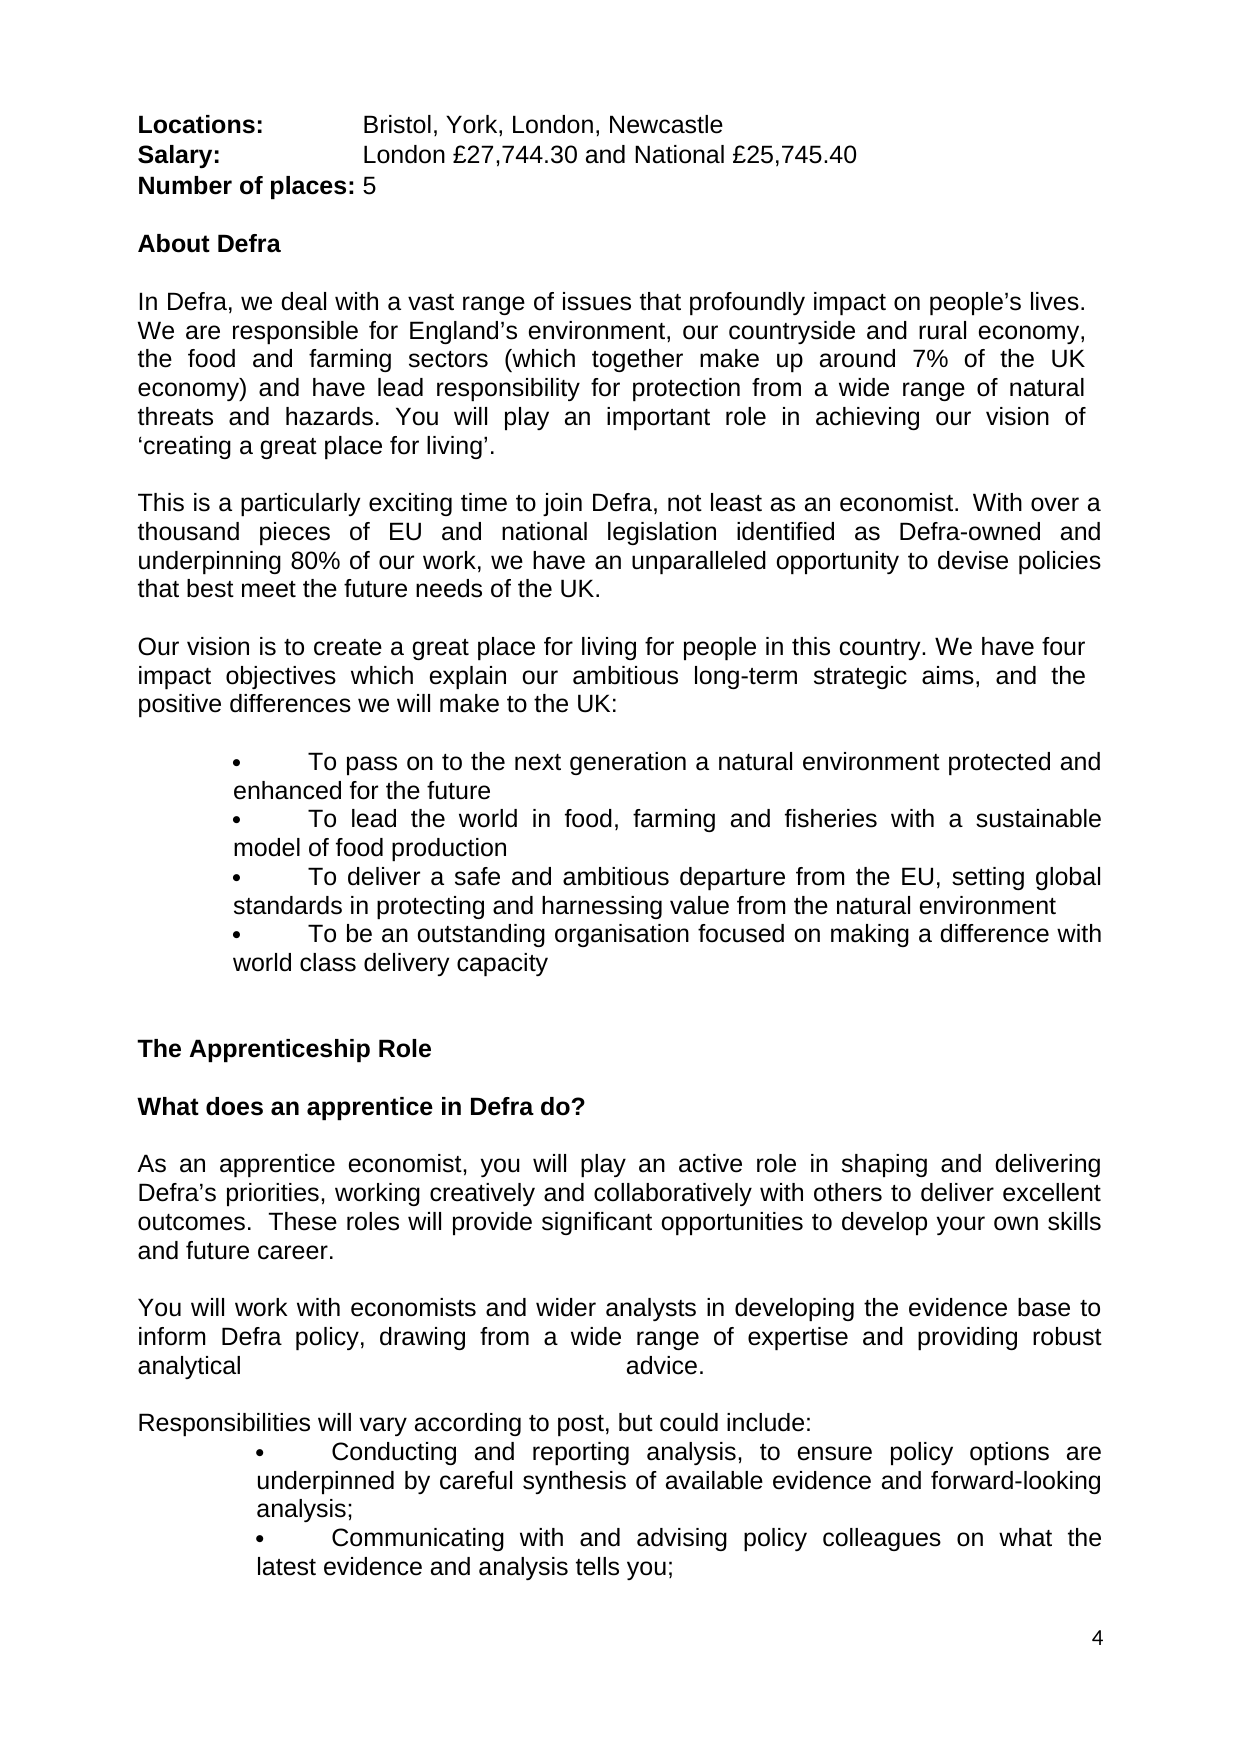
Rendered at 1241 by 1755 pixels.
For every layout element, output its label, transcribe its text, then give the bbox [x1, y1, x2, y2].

text This is a particularly exciting time to join Defra, not least as an economist. With over a thousand pieces of EU and national legislation identified as Defra-owned and underpinning 80% of our work, we have an unparalleled opportunity to devise policies that best meet the future needs of the UK. [137, 488, 1103, 603]
text Salary: London £27,744.30 and National £25,745.40 [137, 139, 1103, 170]
list To deliver a safe and ambitious departure from the EU, setting global standards in protecting and harnessing value from the natural environment [233, 862, 1103, 919]
text What does an apprentice in Defra do? [137, 1092, 1103, 1121]
text Our vision is to create a great place for living for people in this country. We have four impact objectives which explain our ambitious long-term strategic aims, and the positive differences we will make to the UK: [137, 632, 1087, 718]
list To be an outstanding organisation focused on making a difference with world class delivery capacity [233, 919, 1103, 977]
text The Apprenticeship Role [137, 1034, 1103, 1063]
list Conducting and reporting analysis, to ensure policy options are underpinned by careful synthesis of available evidence and forward-looking analysis; [256, 1437, 1103, 1523]
text In Defra, we deal with a vast range of issues that profoundly impact on people’s lives. We are responsible for England’s environment, our countryside and rural economy, the food and farming sectors (which together make up around 7% of the UK economy) and have lead responsibility for protection from a wide range of natural threats and hazards. You will play an important role in achieving our vision of ‘creating a great place for living’. [137, 287, 1087, 459]
text Responsibilities will vary according to post, but could include: [137, 1408, 1103, 1437]
list Communicating with and advising policy colleagues on what the latest evidence and analysis tells you; [256, 1523, 1103, 1581]
text Locations: Bristol, York, London, Newcastle [137, 109, 1103, 139]
list To lead the world in food, farming and fisheries with a sustainable model of food production [233, 804, 1103, 862]
text As an apprentice economist, you will play an active role in shaping and delivering Defra’s priorities, working creatively and collaboratively with others to deliver excellent outcomes. These roles will provide significant opportunities to develop your own skills and future career. [137, 1149, 1103, 1264]
list To pass on to the next generation a natural environment protected and enhanced for the future [233, 747, 1103, 804]
text About Defra [137, 229, 1103, 258]
text You will work with economists and wider analysts in developing the evidence base to inform Defra policy, drawing from a wide range of expertise and providing robust analytical advice. [137, 1293, 1103, 1408]
text Number of places: 5 [137, 170, 1103, 201]
